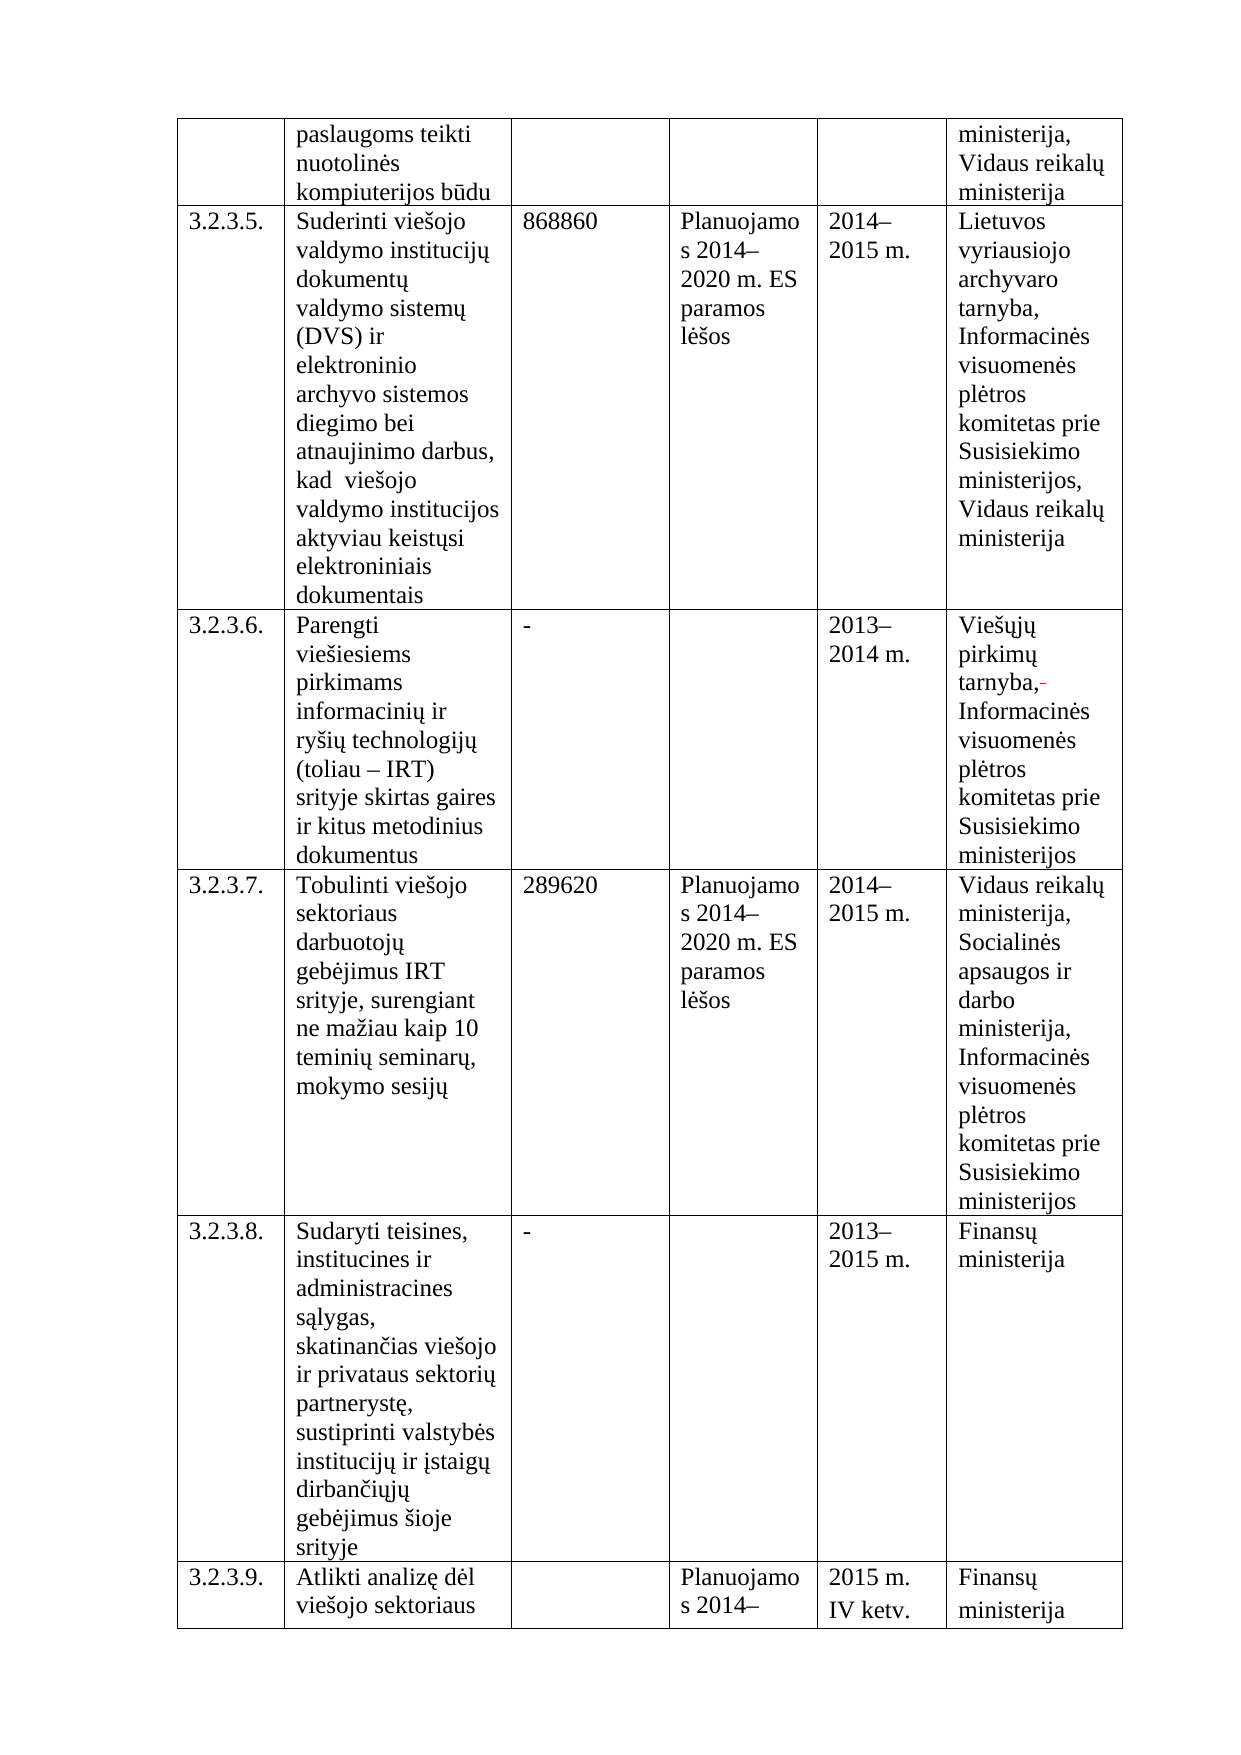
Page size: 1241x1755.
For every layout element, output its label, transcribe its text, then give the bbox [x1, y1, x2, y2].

table_cell Tobulinti viešojo sektoriaus darbuotojų gebėjimus IRT srityje, surengiant ne mažiau kaip 10 teminių seminarų, mokymo sesijų [285, 870, 511, 1215]
table_cell Suderinti viešojo valdymo institucijų dokumentų valdymo sistemų (DVS) ir elektroninio archyvo sistemos diegimo bei atnaujinimo darbus, kad viešojo valdymo institucijos aktyviau keistųsi elektroniniais dokumentais [285, 206, 511, 609]
table_cell [178, 119, 284, 205]
table_cell paslaugoms teikti nuotolinės kompiuterijos būdu [285, 119, 511, 205]
table_cell 289620 [512, 870, 669, 1215]
table_cell - [512, 119, 669, 205]
table_cell 3.2.3.5. [178, 206, 284, 609]
table_cell - [512, 610, 669, 869]
table_cell 3.2.3.8. [178, 1216, 284, 1561]
table_cell [512, 1562, 669, 1628]
table_cell Atlikti analizę dėl viešojo sektoriaus [285, 1562, 511, 1628]
table_cell Finansų ministerija [947, 1562, 1122, 1628]
table_cell [670, 119, 817, 205]
table_cell 2013–2015 m. [818, 1216, 946, 1561]
table_cell 3.2.3.9. [178, 1562, 284, 1628]
table_cell 2014–2015 m. [818, 206, 946, 609]
table_cell [818, 119, 946, 205]
table_cell 3.2.3.7. [178, 870, 284, 1215]
table_cell 2014–2015 m. [818, 870, 946, 1215]
table_cell 3.2.3.6. [178, 610, 284, 869]
table_cell ministerija, Vidaus reikalų ministerija [947, 119, 1122, 205]
table_cell 2015 m. IV ketv. [818, 1562, 946, 1628]
table_cell 2013–2014 m. [818, 610, 946, 869]
table_cell - [512, 1216, 669, 1561]
table_cell 868860 [512, 206, 669, 609]
table_cell Lietuvos vyriausiojo archyvaro tarnyba, Informacinės visuomenės plėtros komitetas prie Susisiekimo ministerijos, Vidaus reikalų ministerija [947, 206, 1122, 609]
table_cell Planuojamos 2014– [670, 1562, 817, 1628]
table_cell [670, 1216, 817, 1561]
table_cell Viešųjų pirkimų tarnyba, Informacinės visuomenės plėtros komitetas prie Susisiekimo ministerijos [947, 610, 1122, 869]
table_cell Vidaus reikalų ministerija, Socialinės apsaugos ir darbo ministerija, Informacinės visuomenės plėtros komitetas prie Susisiekimo ministerijos [947, 870, 1122, 1215]
table_cell Sudaryti teisines, institucines ir administracines sąlygas, skatinančias viešojo ir privataus sektorių partnerystę, sustiprinti valstybės institucijų ir įstaigų dirbančiųjų gebėjimus šioje srityje [285, 1216, 511, 1561]
table_cell Planuojamos 2014–2020 m. ES paramos lėšos [670, 870, 817, 1215]
table_cell Finansų ministerija [947, 1216, 1122, 1561]
table_cell [670, 610, 817, 869]
table_cell Parengti viešiesiems pirkimams informacinių ir ryšių technologijų (toliau – IRT) srityje skirtas gaires ir kitus metodinius dokumentus [285, 610, 511, 869]
table_cell Planuojamos 2014–2020 m. ES paramos lėšos [670, 206, 817, 609]
